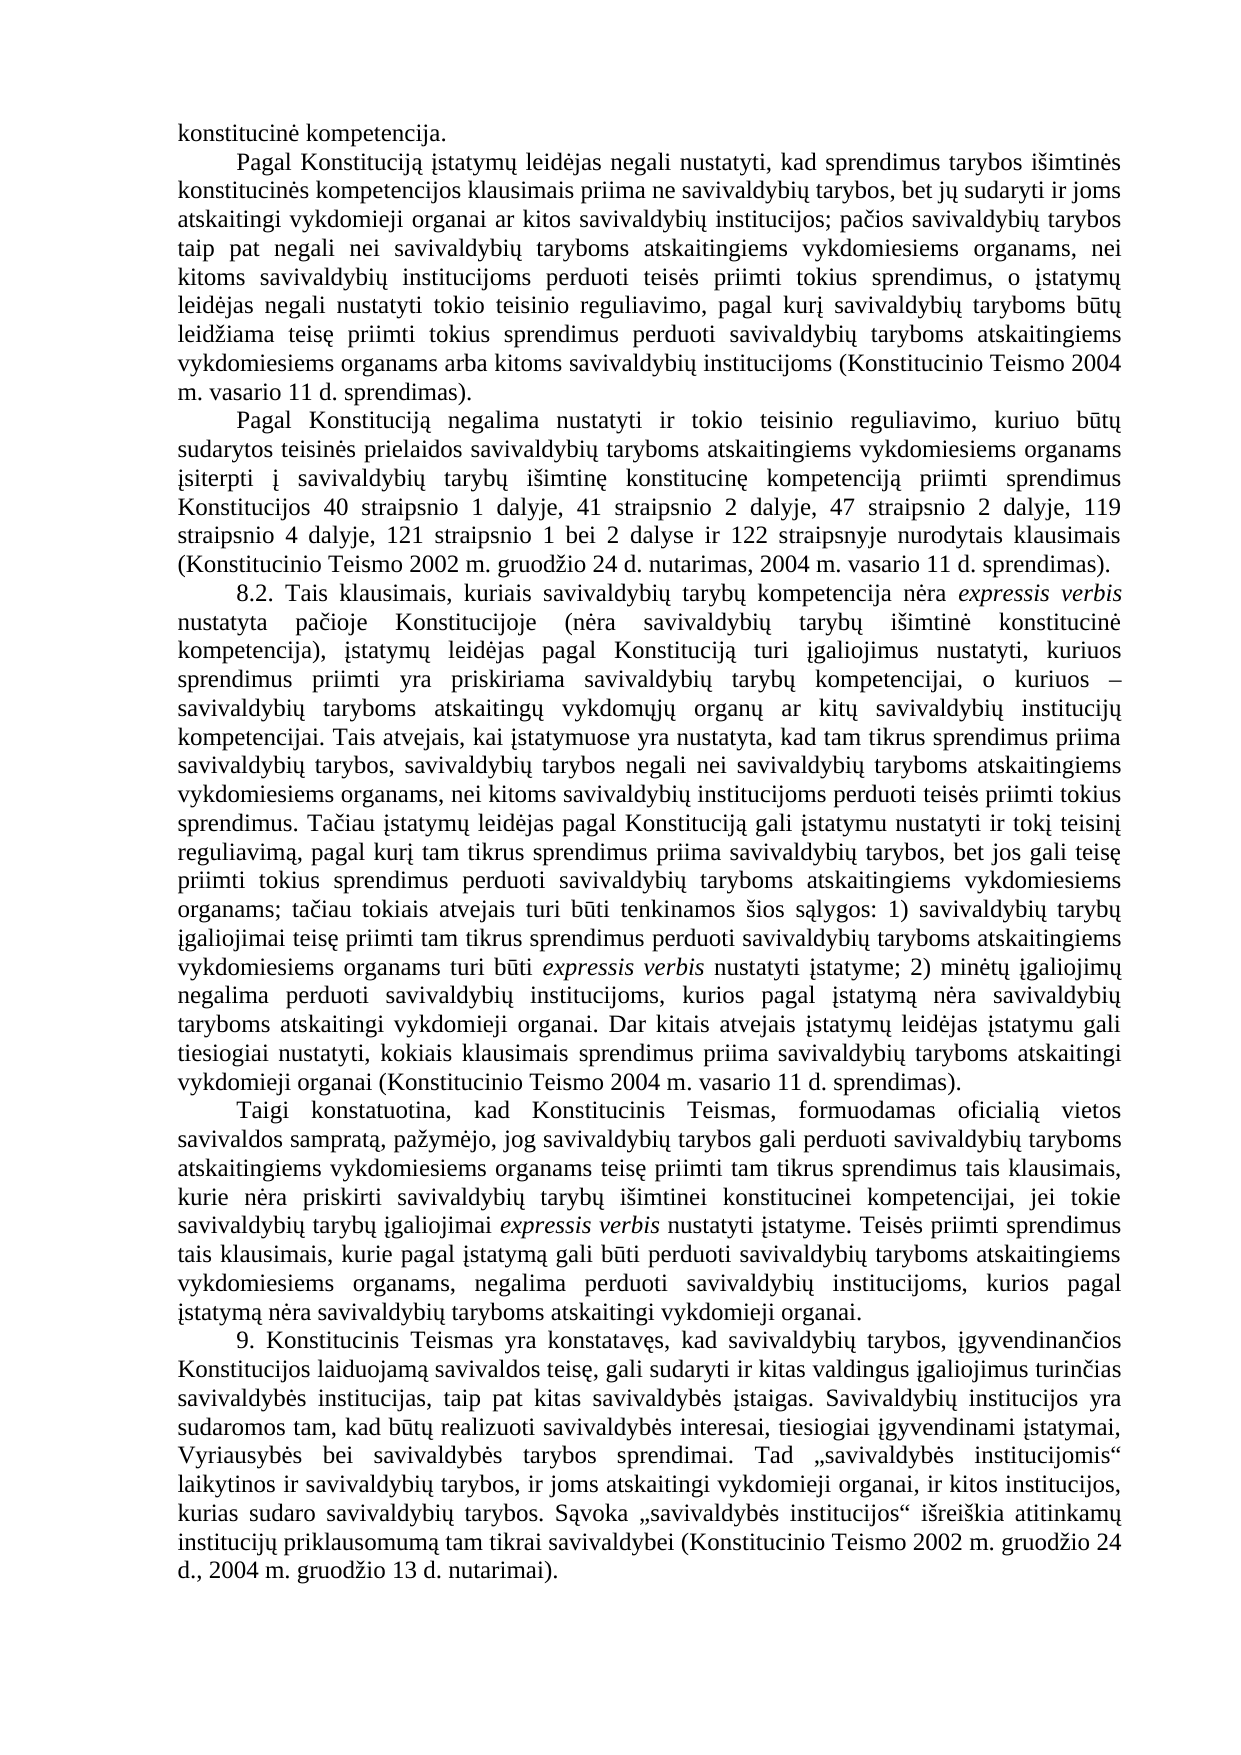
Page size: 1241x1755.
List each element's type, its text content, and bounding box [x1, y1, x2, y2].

text 8.2. Tais klausimais, kuriais savivaldybių tarybų kompetencija nėra expressis verbis nustatyta pačioje Konstitucijoje (nėra savivaldybių tarybų išimtinė konstitucinė kompetencija), įstatymų leidėjas pagal Konstituciją turi įgaliojimus nustatyti, kuriuos sprendimus priimti yra priskiriama savivaldybių tarybų kompetencijai, o kuriuos – savivaldybių taryboms atskaitingų vykdomųjų organų ar kitų savivaldybių institucijų kompetencijai. Tais atvejais, kai įstatymuose yra nustatyta, kad tam tikrus sprendimus priima savivaldybių tarybos, savivaldybių tarybos negali nei savivaldybių taryboms atskaitingiems vykdomiesiems organams, nei kitoms savivaldybių institucijoms perduoti teisės priimti tokius sprendimus. Tačiau įstatymų leidėjas pagal Konstituciją gali įstatymu nustatyti ir tokį teisinį reguliavimą, pagal kurį tam tikrus sprendimus priima savivaldybių tarybos, bet jos gali teisę priimti tokius sprendimus perduoti savivaldybių taryboms atskaitingiems vykdomiesiems organams; tačiau tokiais atvejais turi būti tenkinamos šios sąlygos: 1) savivaldybių tarybų įgaliojimai teisę priimti tam tikrus sprendimus perduoti savivaldybių taryboms atskaitingiems vykdomiesiems organams turi būti expressis verbis nustatyti įstatyme; 2) minėtų įgaliojimų negalima perduoti savivaldybių institucijoms, kurios pagal įstatymą nėra savivaldybių taryboms atskaitingi vykdomieji organai. Dar kitais atvejais įstatymų leidėjas įstatymu gali tiesiogiai nustatyti, kokiais klausimais sprendimus priima savivaldybių taryboms atskaitingi vykdomieji organai (Konstitucinio Teismo 2004 m. vasario 11 d. sprendimas). [177, 578, 1122, 1096]
text konstitucinė kompetencija. [177, 118, 1122, 147]
text 9. Konstitucinis Teismas yra konstatavęs, kad savivaldybių tarybos, įgyvendinančios Konstitucijos laiduojamą savivaldos teisę, gali sudaryti ir kitas valdingus įgaliojimus turinčias savivaldybės institucijas, taip pat kitas savivaldybės įstaigas. Savivaldybių institucijos yra sudaromos tam, kad būtų realizuoti savivaldybės interesai, tiesiogiai įgyvendinami įstatymai, Vyriausybės bei savivaldybės tarybos sprendimai. Tad „savivaldybės institucijomis“ laikytinos ir savivaldybių tarybos, ir joms atskaitingi vykdomieji organai, ir kitos institucijos, kurias sudaro savivaldybių tarybos. Sąvoka „savivaldybės institucijos“ išreiškia atitinkamų institucijų priklausomumą tam tikrai savivaldybei (Konstitucinio Teismo 2002 m. gruodžio 24 d., 2004 m. gruodžio 13 d. nutarimai). [177, 1326, 1122, 1584]
text Taigi konstatuotina, kad Konstitucinis Teismas, formuodamas oficialią vietos savivaldos sampratą, pažymėjo, jog savivaldybių tarybos gali perduoti savivaldybių taryboms atskaitingiems vykdomiesiems organams teisę priimti tam tikrus sprendimus tais klausimais, kurie nėra priskirti savivaldybių tarybų išimtinei konstitucinei kompetencijai, jei tokie savivaldybių tarybų įgaliojimai expressis verbis nustatyti įstatyme. Teisės priimti sprendimus tais klausimais, kurie pagal įstatymą gali būti perduoti savivaldybių taryboms atskaitingiems vykdomiesiems organams, negalima perduoti savivaldybių institucijoms, kurios pagal įstatymą nėra savivaldybių taryboms atskaitingi vykdomieji organai. [177, 1096, 1122, 1326]
text Pagal Konstituciją negalima nustatyti ir tokio teisinio reguliavimo, kuriuo būtų sudarytos teisinės prielaidos savivaldybių taryboms atskaitingiems vykdomiesiems organams įsiterpti į savivaldybių tarybų išimtinę konstitucinę kompetenciją priimti sprendimus Konstitucijos 40 straipsnio 1 dalyje, 41 straipsnio 2 dalyje, 47 straipsnio 2 dalyje, 119 straipsnio 4 dalyje, 121 straipsnio 1 bei 2 dalyse ir 122 straipsnyje nurodytais klausimais (Konstitucinio Teismo 2002 m. gruodžio 24 d. nutarimas, 2004 m. vasario 11 d. sprendimas). [177, 406, 1122, 578]
text Pagal Konstituciją įstatymų leidėjas negali nustatyti, kad sprendimus tarybos išimtinės konstitucinės kompetencijos klausimais priima ne savivaldybių tarybos, bet jų sudaryti ir joms atskaitingi vykdomieji organai ar kitos savivaldybių institucijos; pačios savivaldybių tarybos taip pat negali nei savivaldybių taryboms atskaitingiems vykdomiesiems organams, nei kitoms savivaldybių institucijoms perduoti teisės priimti tokius sprendimus, o įstatymų leidėjas negali nustatyti tokio teisinio reguliavimo, pagal kurį savivaldybių taryboms būtų leidžiama teisę priimti tokius sprendimus perduoti savivaldybių taryboms atskaitingiems vykdomiesiems organams arba kitoms savivaldybių institucijoms (Konstitucinio Teismo 2004 m. vasario 11 d. sprendimas). [177, 147, 1122, 406]
